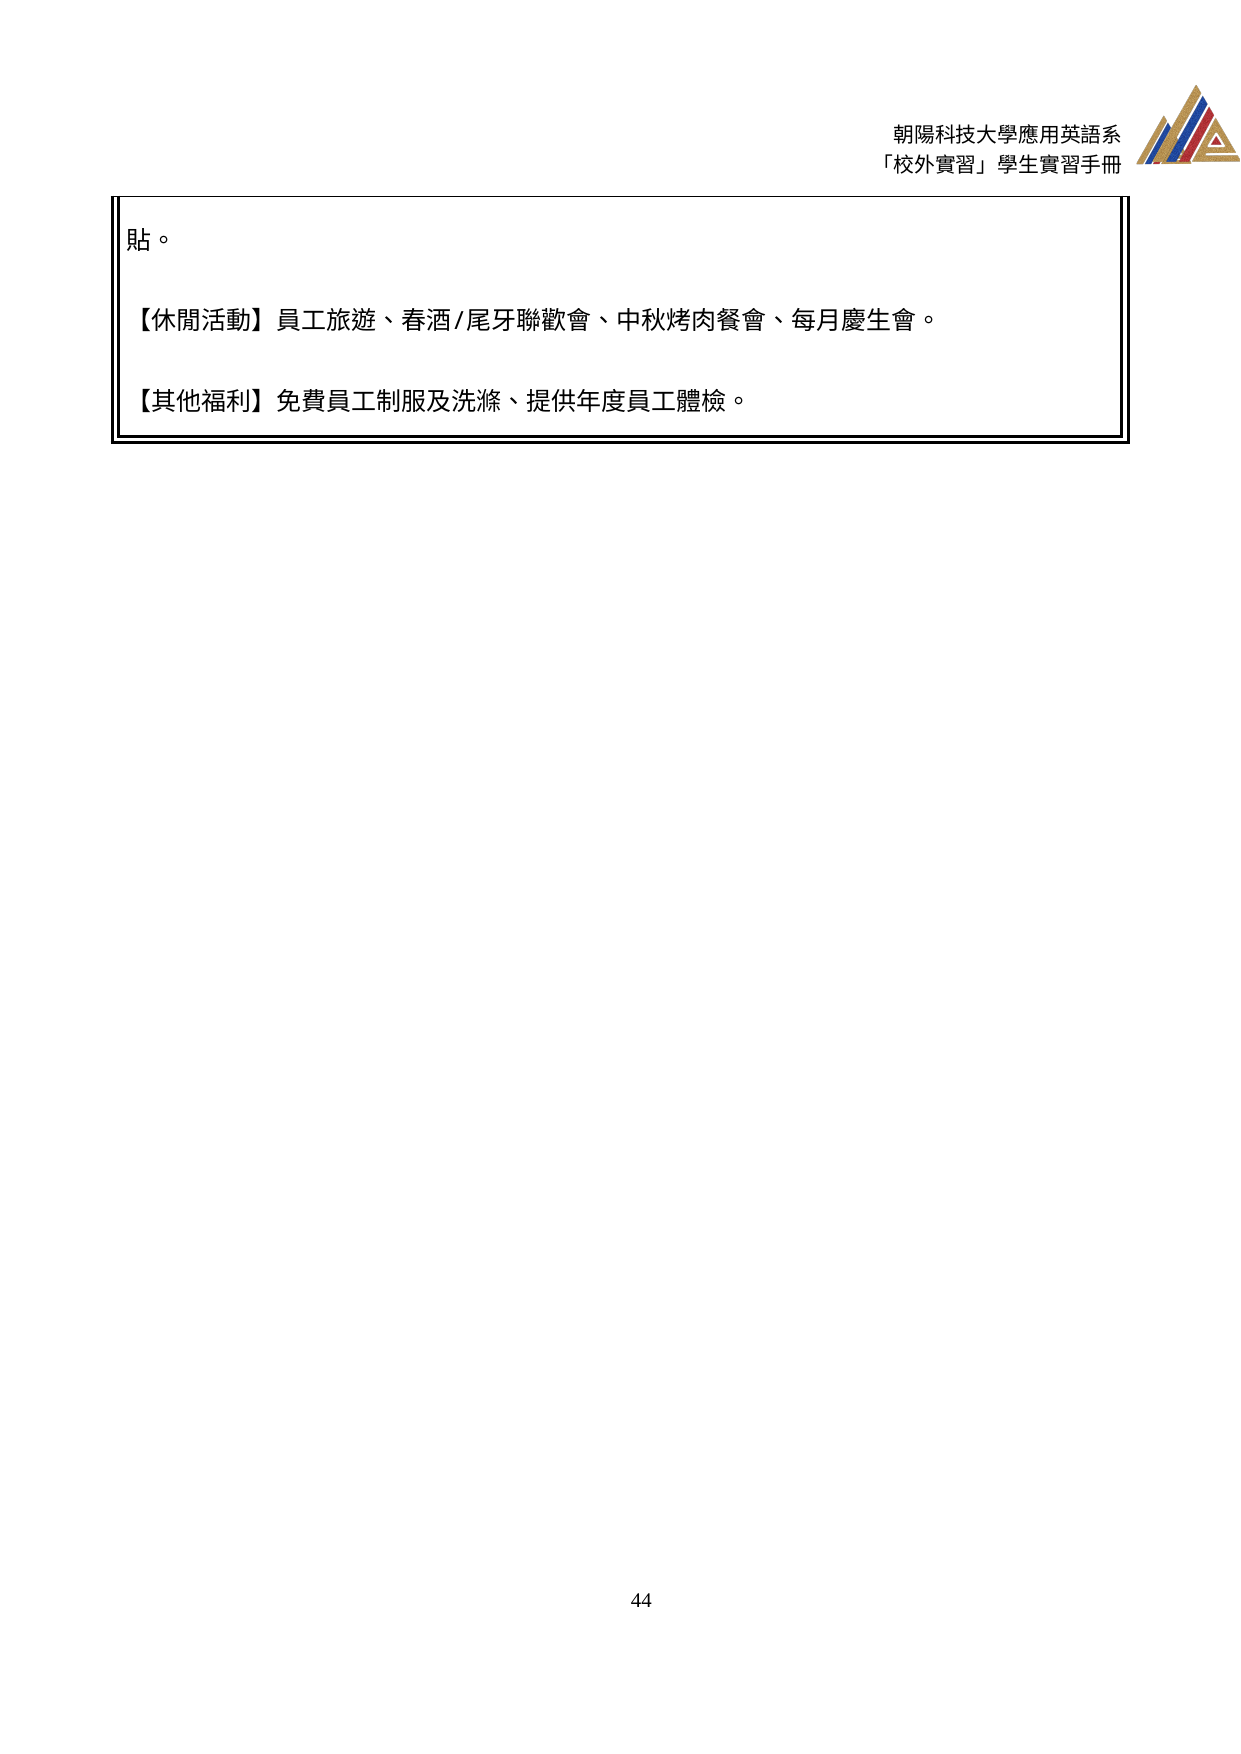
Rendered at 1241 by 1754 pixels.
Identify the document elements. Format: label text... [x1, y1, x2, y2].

table_cell 供餐：■ 是 免費提供午、晚餐 □ 否 保險：■ 是 (■勞保 ■健保 □意外險) □ 否 面試：■ 是 □ 否 (註：是否須經面試挑選實習生) 薪水：■ 有 $ 30,000起(通過考核視表現調薪) (□時薪/■月薪) 宿舍：■ 有 (管理費500元/月，電費另計) □ 無 休假制度：依四週變形工時排班(28 天內含 4 天休假 日及 4 天例假日)、國假 福利：■ 有 【各式獎金】月領績效獎金(2024 年實習生平均每月$1,800)、年終獎金、特殊優異獎金。 【工作津貼】語言津貼(實習生英文日最高可享$3,000)、開餐津貼、空班津貼、 整房津貼。 【休閒活動】員工旅遊、春酒/尾牙聯歡會、中秋烤肉餐會、每月慶生會。 【其他福利】免費員工制服及洗滌、提供年度員工體檢。 [120, 197, 1120, 435]
